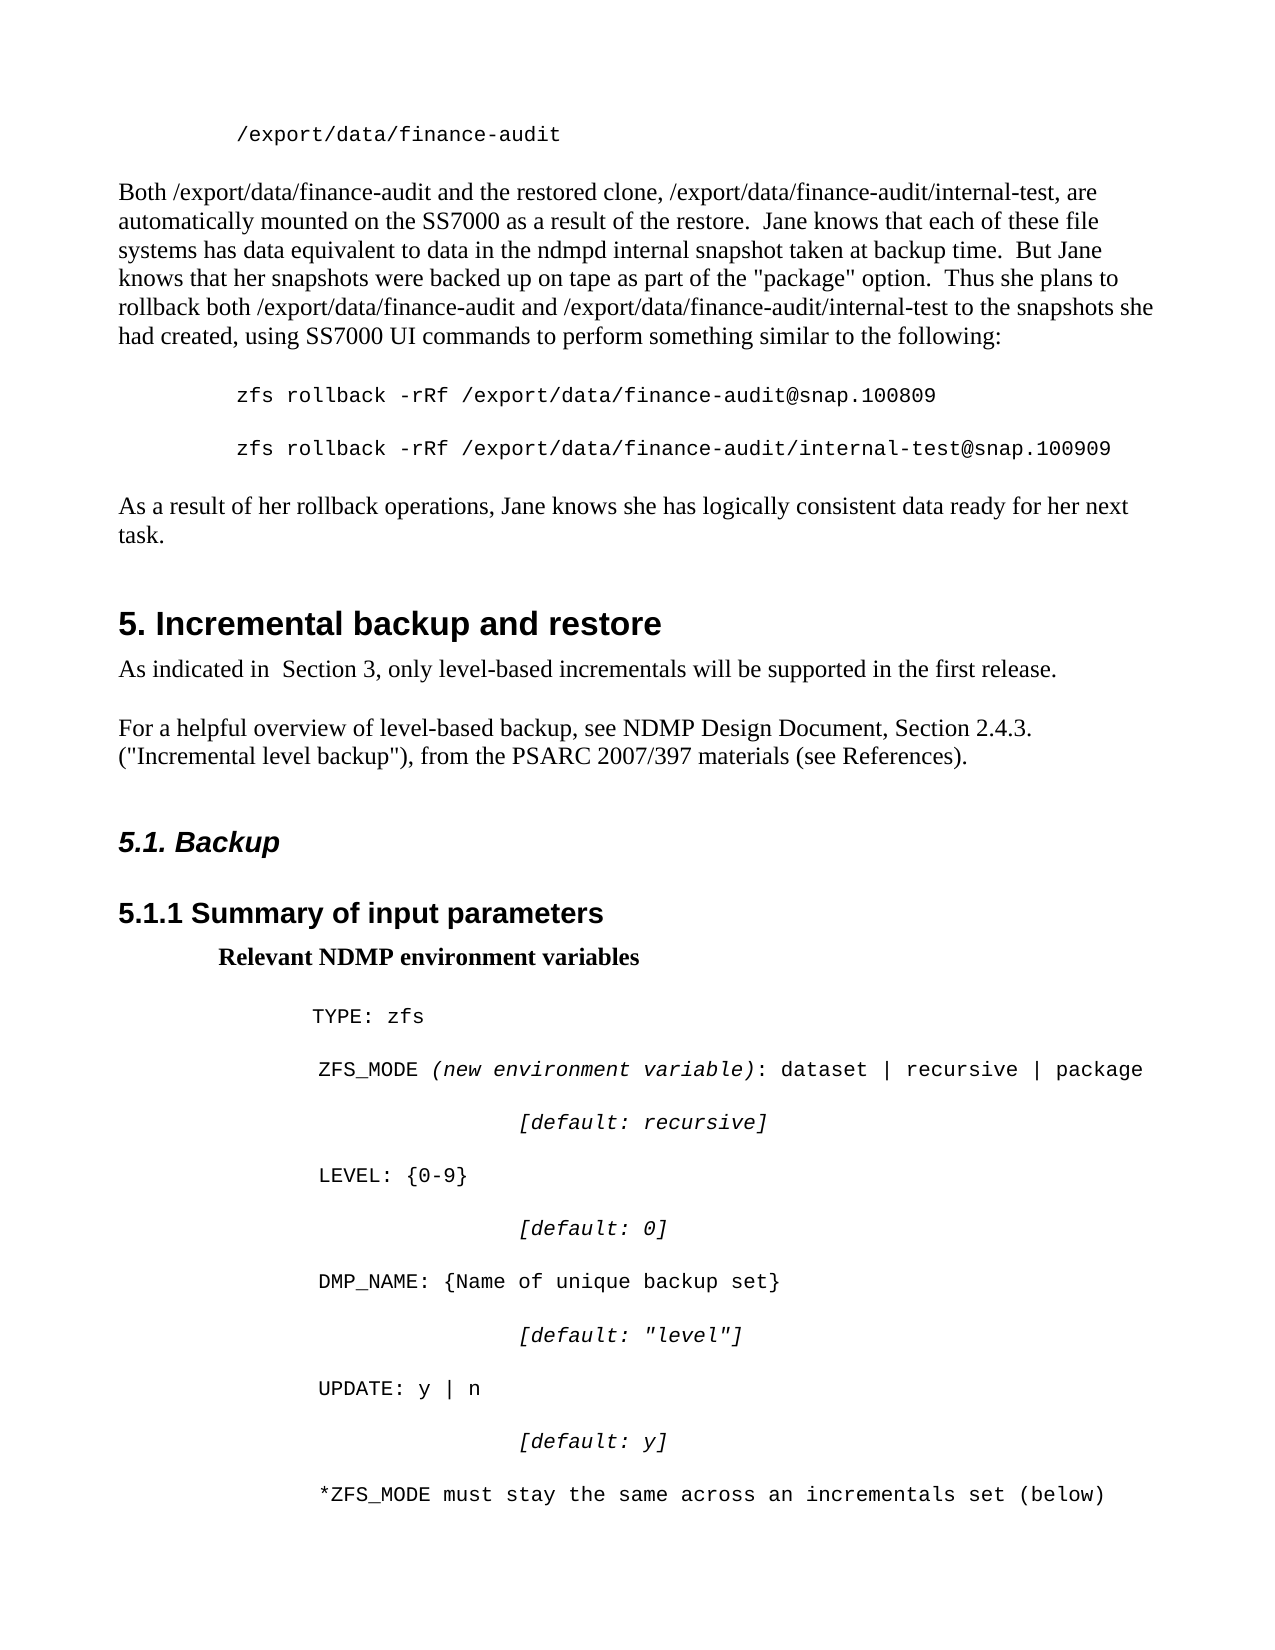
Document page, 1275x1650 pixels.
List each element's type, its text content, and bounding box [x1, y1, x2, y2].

text [default: recursive] [118, 1112, 1157, 1136]
text /export/data/finance-audit [118, 118, 1157, 148]
subtitle 5.1.1 Summary of input parameters [118, 896, 1157, 929]
text ZFS_MODE (new environment variable): dataset | recursive | package [118, 1059, 1157, 1083]
text Both /export/data/finance-audit and the restored clone, /export/data/finance-audit/internal-test, are automatically mounted on the SS7000 as a result of the restore. Jane knows that each of these file systems has data equivalent to data in the ndmpd internal snapshot taken at backup time. But Jane knows that her snapshots were backed up on tape as part of the "package" option. Thus she plans to rollback both /export/data/finance-audit and /export/data/finance-audit/internal-test to the snapshots she had created, using SS7000 UI commands to perform something similar to the following: [118, 177, 1157, 350]
text As indicated in Section 3, only level-based incrementals will be supported in the first release. [118, 654, 1157, 683]
text TYPE: zfs [118, 1000, 1157, 1029]
text DMP_NAME: {Name of unique backup set} [118, 1272, 1157, 1295]
subtitle 5.1. Backup [118, 825, 1157, 858]
text Relevant NDMP environment variables [118, 942, 1157, 971]
text zfs rollback -rRf /export/data/finance-audit/internal-test@snap.100909 [118, 438, 1157, 462]
text LEVEL: {0-9} [118, 1165, 1157, 1189]
text *ZFS_MODE must stay the same across an incrementals set (below) [118, 1484, 1157, 1508]
text [default: y] [118, 1431, 1157, 1454]
text As a result of her rollback operations, Jane knows she has logically consistent data ready for her next task. [118, 491, 1157, 549]
subtitle 5. Incremental backup and restore [118, 603, 1157, 642]
text For a helpful overview of level-based backup, see NDMP Design Document, Section 2.4.3. ("Incremental level backup"), from the PSARC 2007/397 materials (see References). [118, 713, 1157, 770]
text [default: 0] [118, 1218, 1157, 1242]
text UPDATE: y | n [118, 1378, 1157, 1401]
text zfs rollback -rRf /export/data/finance-audit@snap.100809 [118, 379, 1157, 409]
text [default: "level"] [118, 1325, 1157, 1348]
